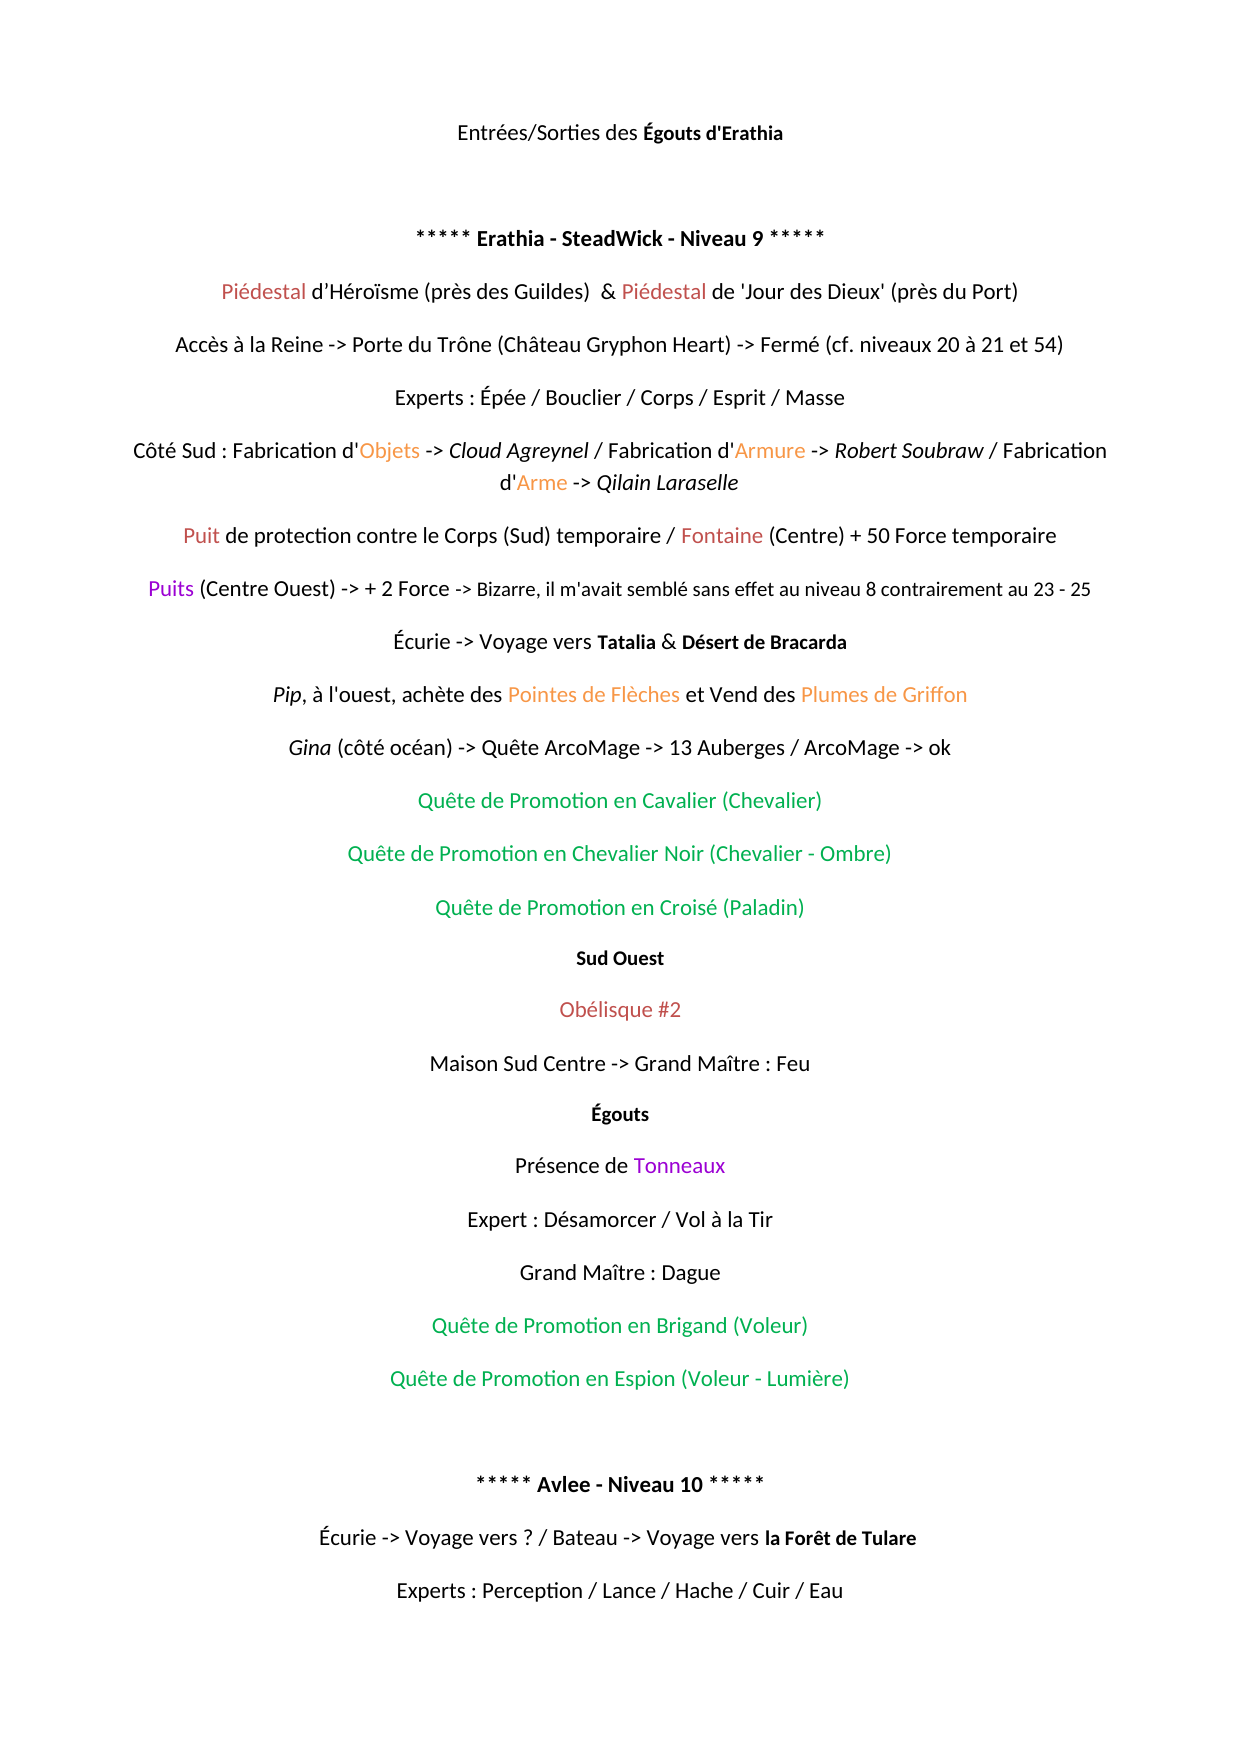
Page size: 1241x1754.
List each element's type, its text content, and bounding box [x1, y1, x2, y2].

text Pip, à l'ouest, achète des Pointes de Flèches et Vend des Plumes de Griffon [118, 681, 1122, 708]
text Sud Ouest [118, 946, 1122, 971]
text Accès à la Reine -> Porte du Trône (Château Gryphon Heart) -> Fermé (cf. niveaux 20 à 21 et 54) [118, 330, 1122, 358]
text ***** Avlee - Niveau 10 ***** [118, 1470, 1122, 1498]
text Experts : Perception / Lance / Hache / Cuir / Eau [118, 1576, 1122, 1604]
text Puit de protection contre le Corps (Sud) temporaire / Fontaine (Centre) + 50 Force temporaire [118, 521, 1122, 549]
text Quête de Promotion en Brigand (Voleur) [118, 1311, 1122, 1339]
text Expert : Désamorcer / Vol à la Tir [118, 1205, 1122, 1233]
text Piédestal d’Héroïsme (près des Guildes) & Piédestal de 'Jour des Dieux' (près du Port) [118, 277, 1122, 305]
text Experts : Épée / Bouclier / Corps / Esprit / Masse [118, 383, 1122, 411]
text Quête de Promotion en Espion (Voleur - Lumière) [118, 1364, 1122, 1392]
text Entrées/Sorties des Égouts d'Erathia [118, 118, 1122, 146]
text Puits (Centre Ouest) -> + 2 Force -> Bizarre, il m'avait semblé sans effet au niveau 8 contrairement au 23 - 25 [118, 574, 1122, 602]
text Côté Sud : Fabrication d'Objets -> Cloud Agreynel / Fabrication d'Armure -> Robert Soubraw / Fabrication d'Arme -> Qilain Laraselle [118, 436, 1122, 496]
text ***** Erathia - SteadWick - Niveau 9 ***** [118, 224, 1122, 252]
text Présence de Tonneaux [118, 1152, 1122, 1180]
text Quête de Promotion en Croisé (Paladin) [118, 893, 1122, 921]
text Gina (côté océan) -> Quête ArcoMage -> 13 Auberges / ArcoMage -> ok [118, 733, 1122, 762]
text Quête de Promotion en Cavalier (Chevalier) [118, 787, 1122, 814]
text Obélisque #2 [118, 996, 1122, 1024]
text Grand Maître : Dague [118, 1258, 1122, 1286]
text Écurie -> Voyage vers Tatalia & Désert de Bracarda [118, 627, 1122, 656]
text Écurie -> Voyage vers ? / Bateau -> Voyage vers la Forêt de Tulare [118, 1523, 1122, 1551]
text Égouts [118, 1102, 1122, 1127]
text Quête de Promotion en Chevalier Noir (Chevalier - Ombre) [118, 839, 1122, 868]
text Maison Sud Centre -> Grand Maître : Feu [118, 1049, 1122, 1077]
